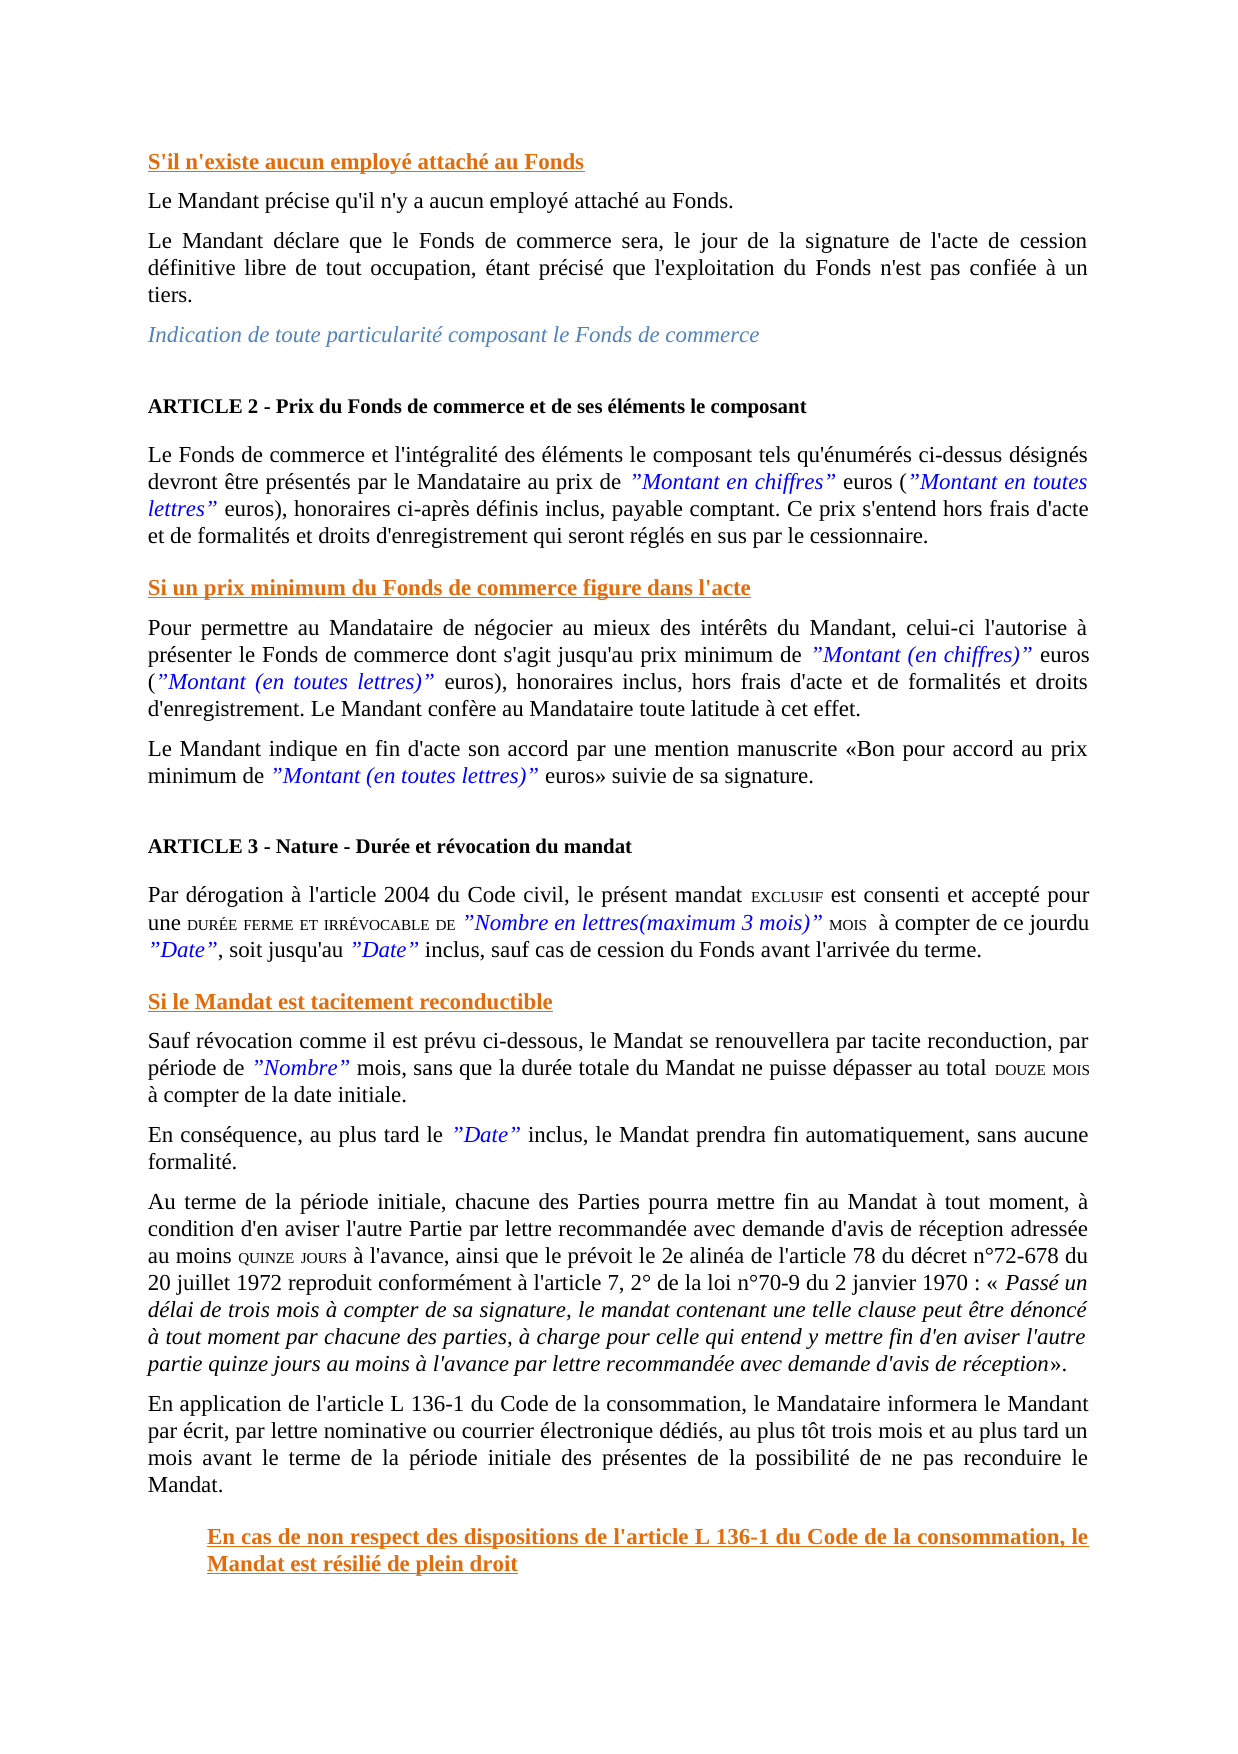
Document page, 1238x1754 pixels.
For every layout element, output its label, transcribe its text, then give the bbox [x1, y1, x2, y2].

text Le Mandant précise qu'il n'y a aucun employé attaché au Fonds. [148, 187, 1090, 214]
text Si le Mandat est tacitement reconductible [148, 987, 1090, 1014]
text Le Mandant déclare que le Fonds de commerce sera, le jour de la signature de l'acte de cession définitive libre de tout occupation, étant précisé que l'exploitation du Fonds n'est pas confiée à un tiers. [148, 227, 1090, 308]
text En cas de non respect des dispositions de l'article L 136-1 du Code de la consommation, le Mandat est résilié de plein droit [207, 1523, 1090, 1577]
text ARTICLE 2 - Prix du Fonds de commerce et de ses éléments le composant [148, 393, 1090, 418]
text ARTICLE 3 - Nature - Durée et révocation du mandat [148, 834, 1090, 858]
text En application de l'article L 136-1 du Code de la consommation, le Mandataire informera le Mandant par écrit, par lettre nominative ou courrier électronique dédiés, au plus tôt trois mois et au plus tard un mois avant le terme de la période initiale des présentes de la possibilité de ne pas reconduire le Mandat. [148, 1389, 1090, 1498]
text Le Fonds de commerce et l'intégralité des éléments le composant tels qu'énumérés ci-dessus désignés devront être présentés par le Mandataire au prix de ”Montant en chiffres” euros (”Montant en toutes lettres” euros), honoraires ci-après définis inclus, payable comptant. Ce prix s'entend hors frais d'acte et de formalités et droits d'enregistrement qui seront réglés en sus par le cessionnaire. [148, 441, 1090, 549]
text S'il n'existe aucun employé attaché au Fonds [148, 148, 1090, 175]
text Au terme de la période initiale, chacune des Parties pourra mettre fin au Mandat à tout moment, à condition d'en aviser l'autre Partie par lettre recommandée avec demande d'avis de réception adressée au moins quinze jours à l'avance, ainsi que le prévoit le 2e alinéa de l'article 78 du décret n°72-678 du 20 juillet 1972 reproduit conformément à l'article 7, 2° de la loi n°70-9 du 2 janvier 1970 : « Passé un délai de trois mois à compter de sa signature, le mandat contenant une telle clause peut être dénoncé à tout moment par chacune des parties, à charge pour celle qui entend y mettre fin d'en aviser l'autre partie quinze jours au moins à l'avance par lettre recommandée avec demande d'avis de réception». [148, 1187, 1090, 1377]
text En conséquence, au plus tard le ”Date” inclus, le Mandat prendra fin automatiquement, sans aucune formalité. [148, 1121, 1090, 1175]
text Le Mandant indique en fin d'acte son accord par une mention manuscrite «Bon pour accord au prix minimum de ”Montant (en toutes lettres)” euros» suivie de sa signature. [148, 734, 1090, 788]
text Pour permettre au Mandataire de négocier au mieux des intérêts du Mandant, celui-ci l'autorise à présenter le Fonds de commerce dont s'agit jusqu'au prix minimum de ”Montant (en chiffres)” euros (”Montant (en toutes lettres)” euros), honoraires inclus, hors frais d'acte et de formalités et droits d'enregistrement. Le Mandant confère au Mandataire toute latitude à cet effet. [148, 613, 1090, 722]
text Indication de toute particularité composant le Fonds de commerce [148, 321, 1090, 348]
text Si un prix minimum du Fonds de commerce figure dans l'acte [148, 574, 1090, 601]
text Sauf révocation comme il est prévu ci-dessous, le Mandat se renouvellera par tacite reconduction, par période de ”Nombre” mois, sans que la durée totale du Mandat ne puisse dépasser au total douze mois à compter de la date initiale. [148, 1027, 1090, 1108]
text Par dérogation à l'article 2004 du Code civil, le présent mandat exclusif est consenti et accepté pour une durée ferme et irrévocable de ”Nombre en lettres(maximum 3 mois)” mois à compter de ce jourdu ”Date”, soit jusqu'au ”Date” inclus, sauf cas de cession du Fonds avant l'arrivée du terme. [148, 881, 1090, 962]
